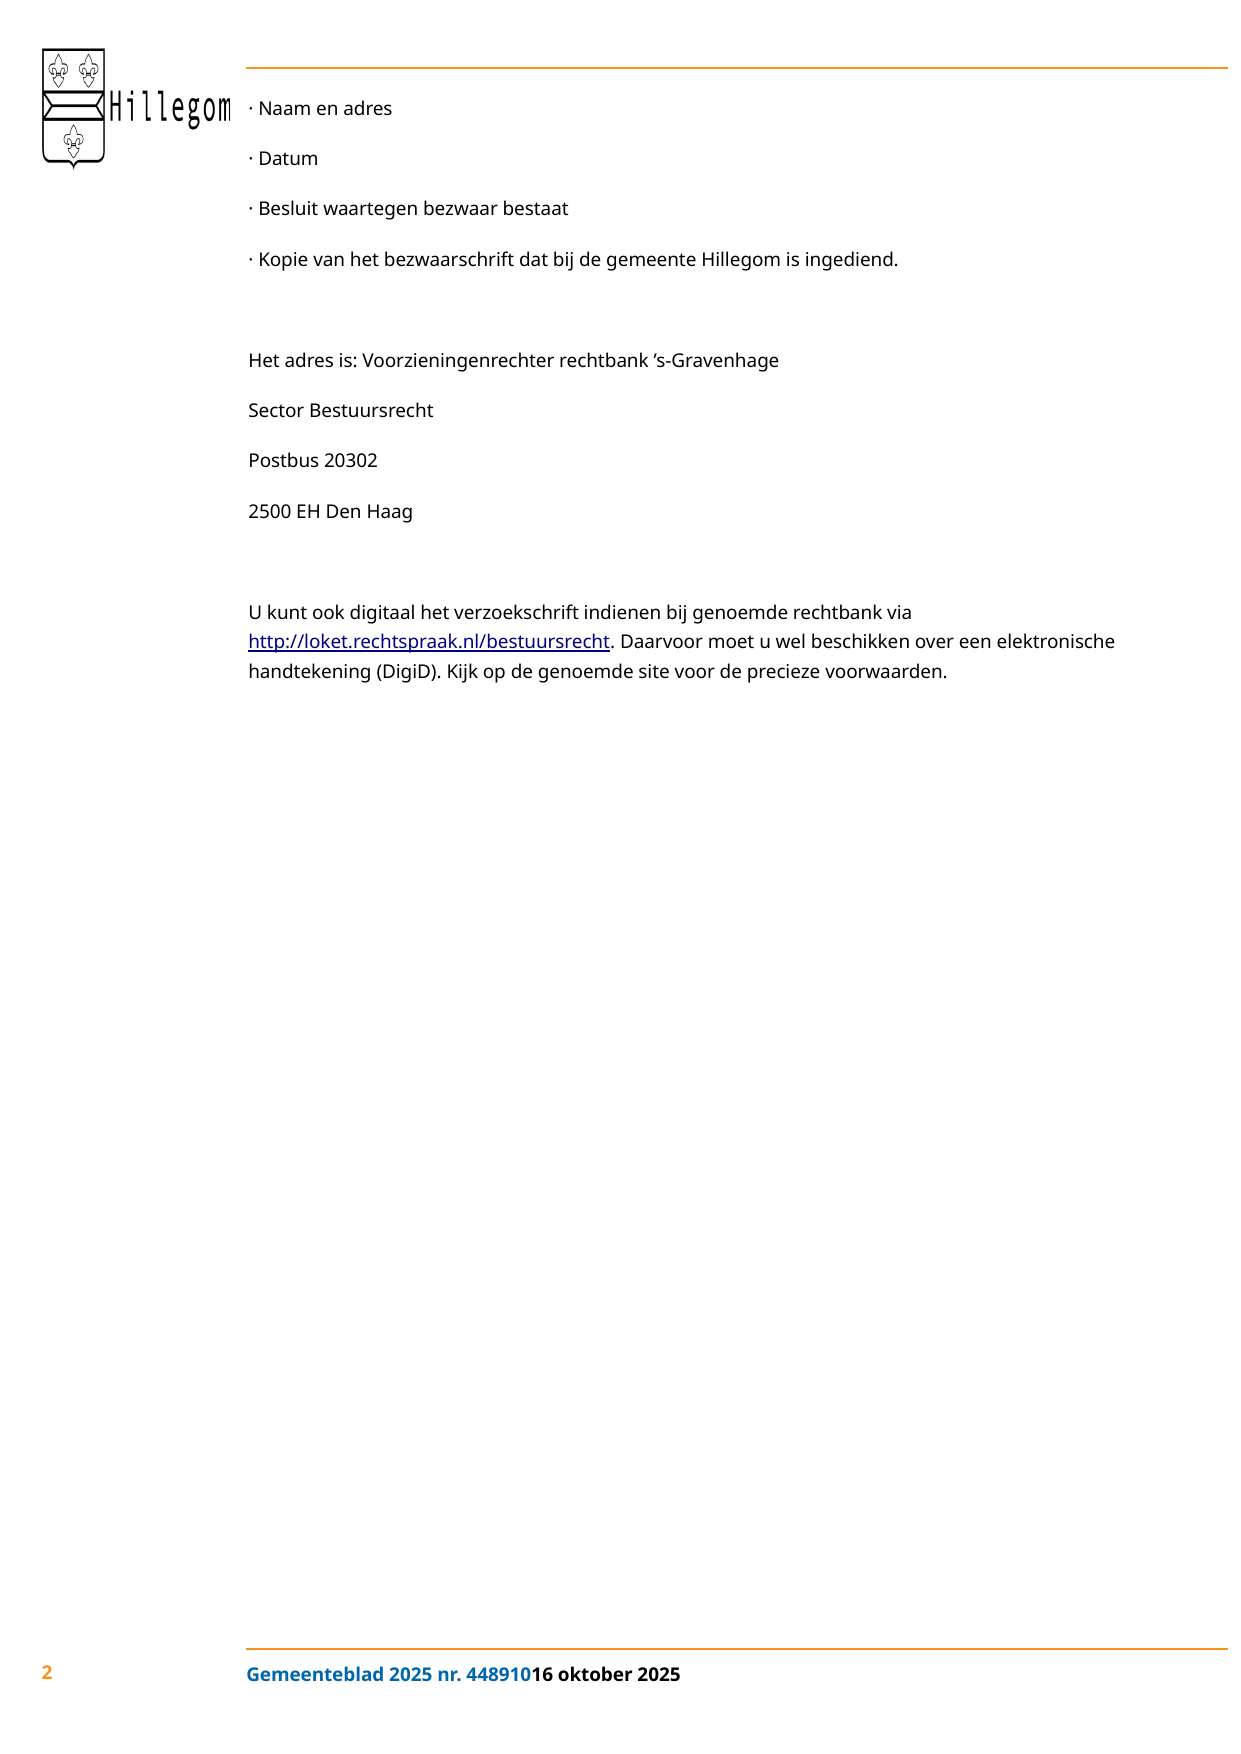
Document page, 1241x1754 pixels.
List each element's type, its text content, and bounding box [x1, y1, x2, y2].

text · Besluit waartegen bezwaar bestaat [248, 196, 1152, 221]
text · Datum [248, 145, 1152, 171]
text · Naam en adres [248, 95, 1152, 121]
text 2500 EH Den Haag [248, 498, 1152, 524]
text Postbus 20302 [248, 448, 1152, 473]
text Het adres is: Voorzieningenrechter rechtbank ’s-Gravenhage [248, 347, 1152, 373]
text Sector Bestuursrecht [248, 397, 1152, 423]
text U kunt ook digitaal het verzoekschrift indienen bij genoemde rechtbank via http://loket.rechtspraak.nl/bestuursrecht. Daarvoor moet u wel beschikken over een elektronische handtekening (DigiD). Kijk op de genoemde site voor de precieze voorwaarden. [248, 599, 1152, 684]
picture [41, 47, 231, 172]
text · Kopie van het bezwaarschrift dat bij de gemeente Hillegom is ingediend. [248, 246, 1152, 272]
